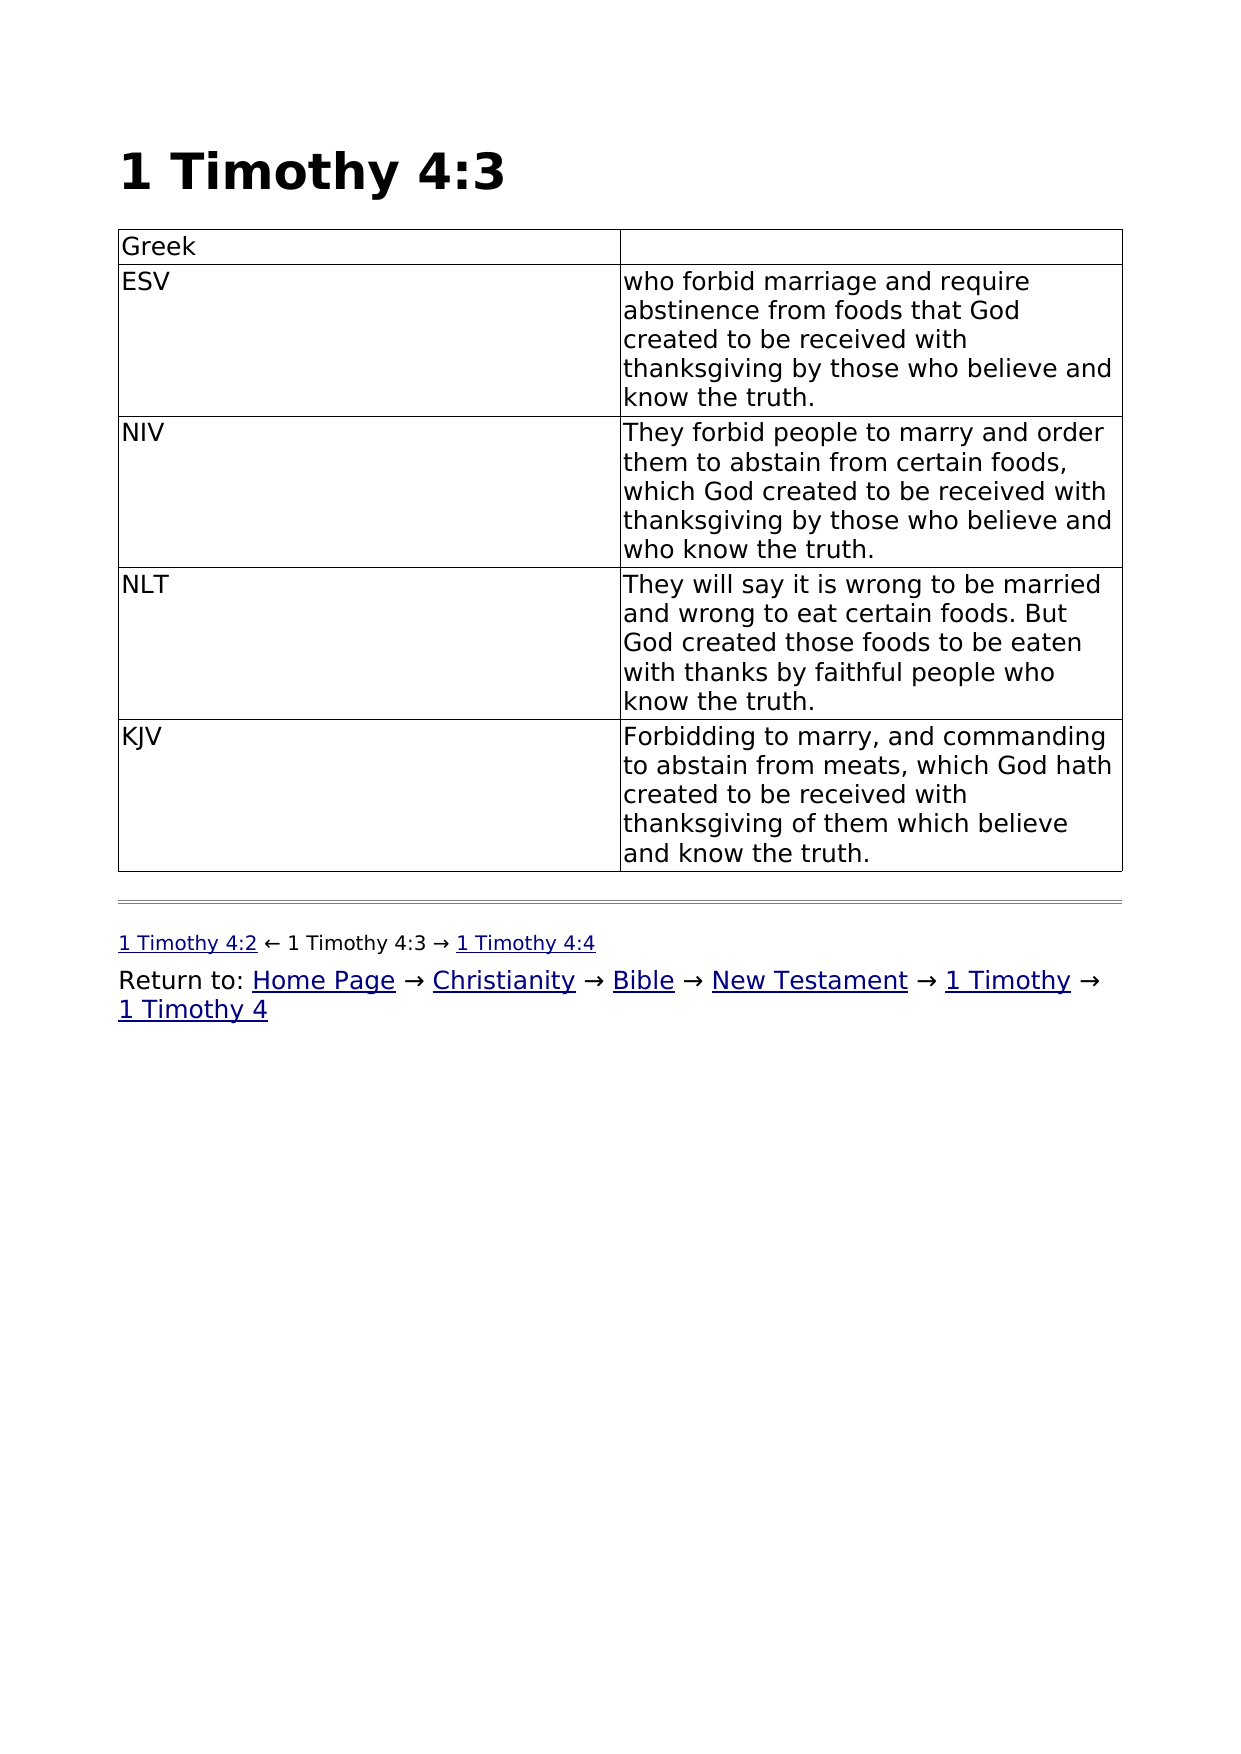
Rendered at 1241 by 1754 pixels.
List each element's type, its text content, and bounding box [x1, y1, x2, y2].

table_cell NIV [119, 417, 620, 567]
table_header Greek [119, 230, 620, 264]
table_cell They will say it is wrong to be married and wrong to eat certain foods. But God created those foods to be eaten with thanks by faithful people who know the truth. [621, 568, 1122, 719]
subtitle 1 Timothy 4:3 [118, 143, 1122, 201]
table_cell They forbid people to marry and order them to abstain from certain foods, which God created to be received with thanksgiving by those who believe and who know the truth. [621, 417, 1122, 567]
table_cell KJV [119, 720, 620, 871]
table_cell ESV [119, 265, 620, 416]
table_header [621, 230, 1122, 264]
table_cell who forbid marriage and require abstinence from foods that God created to be received with thanksgiving by those who believe and know the truth. [621, 265, 1122, 416]
table_cell NLT [119, 568, 620, 719]
text Return to: Home Page → Christianity → Bible → New Testament → 1 Timothy → 1 Timothy 4 [118, 966, 1122, 1024]
table_cell Forbidding to marry, and commanding to abstain from meats, which God hath created to be received with thanksgiving of them which believe and know the truth. [621, 720, 1122, 871]
text 1 Timothy 4:2 ← 1 Timothy 4:3 → 1 Timothy 4:4 [118, 932, 1122, 966]
